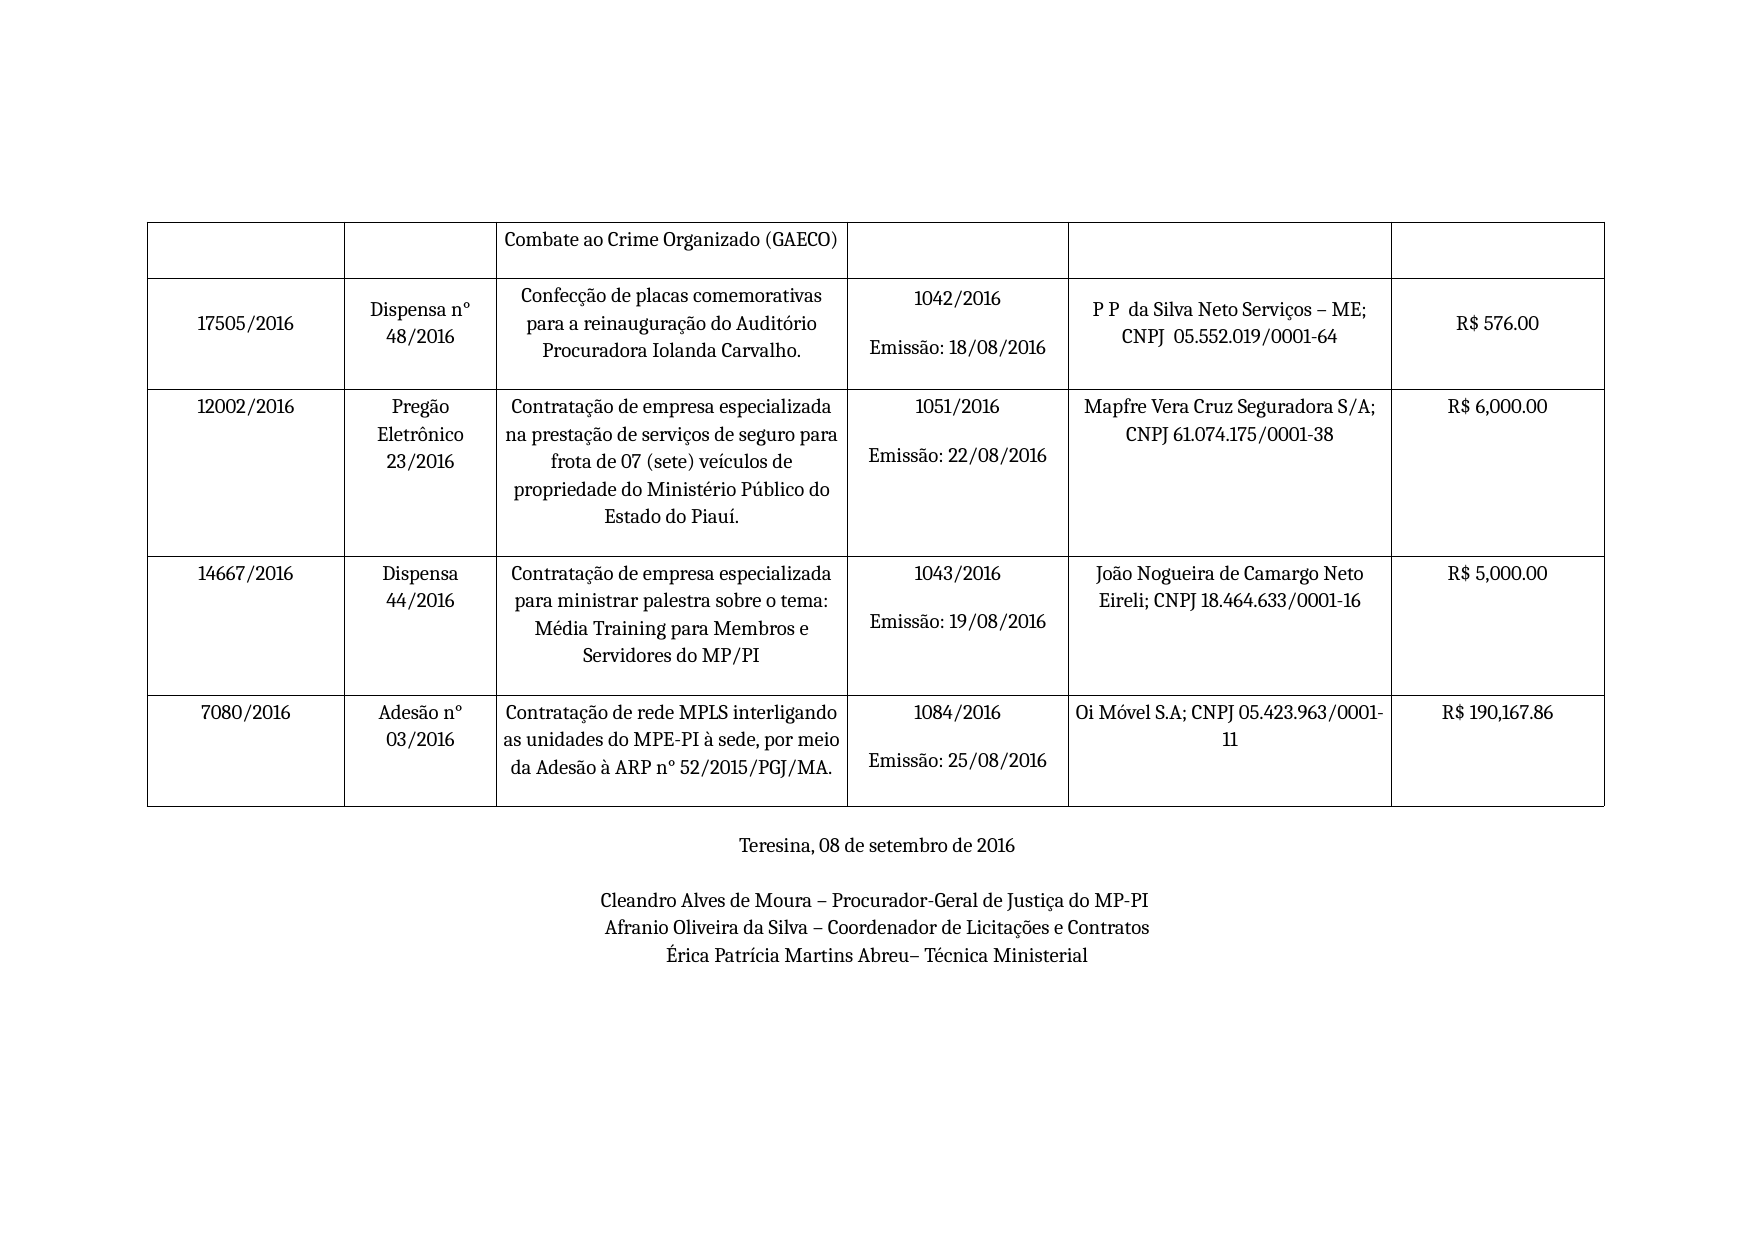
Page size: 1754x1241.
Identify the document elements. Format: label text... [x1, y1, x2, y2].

table_cell Adesão n° 03/2016 [345, 696, 496, 806]
table_cell João Nogueira de Camargo Neto Eireli; CNPJ 18.464.633/0001-16 [1069, 557, 1391, 694]
table_cell [848, 223, 1068, 278]
table_cell [1069, 223, 1391, 278]
text Teresina, 08 de setembro de 2016 [148, 833, 1606, 857]
table_cell R$ 6.000,00 [1392, 390, 1604, 556]
table_cell [1392, 223, 1604, 278]
text Cleandro Alves de Moura – Procurador-Geral de Justiça do MP-PI [148, 888, 1606, 912]
table_cell R$ 5.000,00 [1392, 557, 1604, 694]
table_cell Contratação de empresa especializada para ministrar palestra sobre o tema: Média Training para Membros e Servidores do MP/PI [497, 557, 847, 694]
text Érica Patrícia Martins Abreu– Técnica Ministerial [148, 943, 1606, 967]
table_cell Contratação de rede MPLS interligando as unidades do MPE-PI à sede, por meio da Adesão à ARP n° 52/2015/PGJ/MA. [497, 696, 847, 806]
table_cell Pregão Eletrônico 23/2016 [345, 390, 496, 556]
table_cell 12002/2016 [148, 390, 344, 556]
table_cell R$ 576,00 [1392, 279, 1604, 389]
table_cell P P da Silva Neto Serviços – ME; CNPJ 05.552.019/0001-64 [1069, 279, 1391, 389]
table_cell 17505/2016 [148, 279, 344, 389]
table_cell 1042/2016 Emissão: 18/08/2016 [848, 279, 1068, 389]
table_cell Dispensa 44/2016 [345, 557, 496, 694]
table_cell [148, 223, 344, 278]
table_cell [345, 223, 496, 278]
table_cell Confecção de placas comemorativas para a reinauguração do Auditório Procuradora Iolanda Carvalho. [497, 279, 847, 389]
table_cell 1084/2016 Emissão: 25/08/2016 [848, 696, 1068, 806]
table_cell 7080/2016 [148, 696, 344, 806]
table_cell R$ 190.167,86 [1392, 696, 1604, 806]
table_cell Contratação de empresa especializada na prestação de serviços de seguro para frota de 07 (sete) veículos de propriedade do Ministério Público do Estado do Piauí. [497, 390, 847, 556]
table_cell Combate ao Crime Organizado (GAECO) [497, 223, 847, 278]
table_cell 14667/2016 [148, 557, 344, 694]
table_cell Oi Móvel S.A; CNPJ 05.423.963/0001-11 [1069, 696, 1391, 806]
table_cell 1051/2016 Emissão: 22/08/2016 [848, 390, 1068, 556]
table_cell Dispensa n° 48/2016 [345, 279, 496, 389]
table_cell Mapfre Vera Cruz Seguradora S/A; CNPJ 61.074.175/0001-38 [1069, 390, 1391, 556]
table_cell 1043/2016 Emissão: 19/08/2016 [848, 557, 1068, 694]
text Afranio Oliveira da Silva – Coordenador de Licitações e Contratos [148, 916, 1606, 940]
